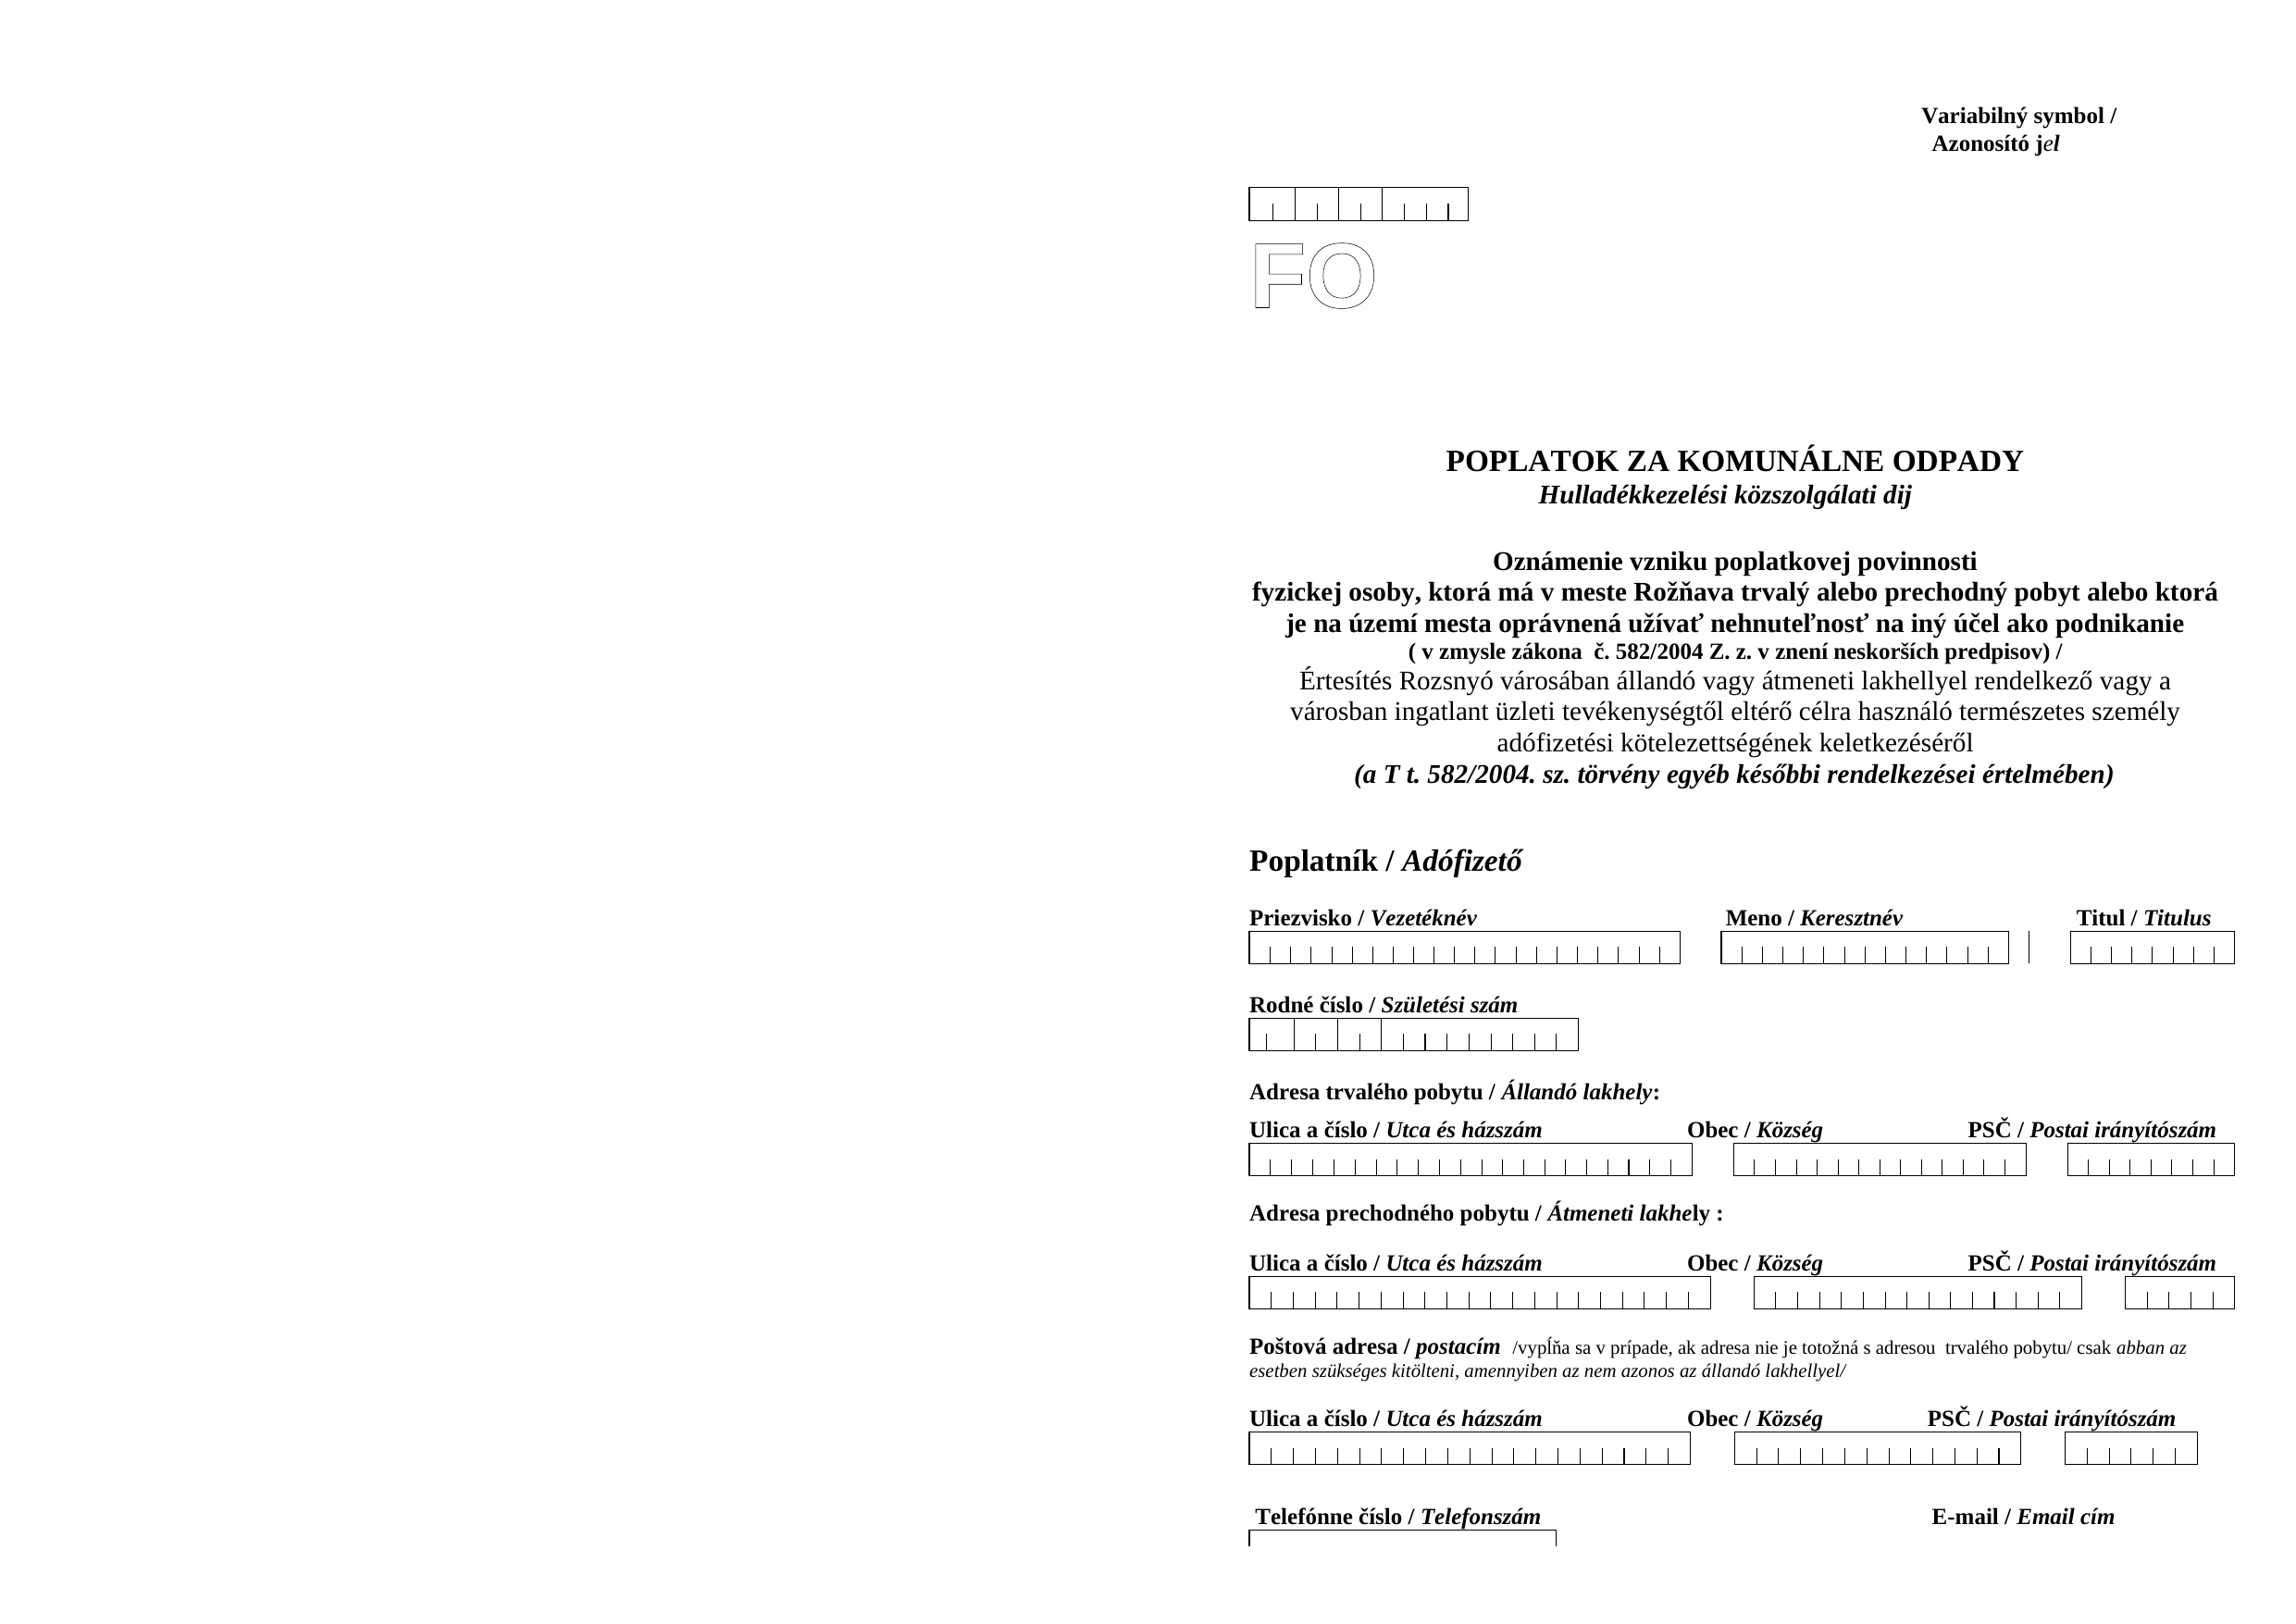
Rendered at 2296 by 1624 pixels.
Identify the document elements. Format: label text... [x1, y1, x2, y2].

table_header [2126, 1277, 2147, 1292]
table_header [1667, 1277, 1688, 1292]
table_header [1491, 1019, 1512, 1034]
table_cell [1558, 1448, 1580, 1464]
table_cell [1382, 1034, 1403, 1050]
table_cell [1942, 1159, 1963, 1175]
table_header [1691, 1432, 1712, 1447]
table_cell [2215, 947, 2234, 963]
table_header [1514, 1432, 1535, 1447]
table_header [1414, 932, 1433, 947]
table_cell [1608, 1159, 1628, 1175]
table_cell [2009, 947, 2029, 963]
table_cell [1845, 947, 1865, 963]
table_header [1602, 1432, 1624, 1447]
table_header [1587, 1144, 1607, 1159]
table_header [1629, 1144, 1650, 1159]
table_header [1782, 932, 1804, 947]
table_header [1337, 1531, 1359, 1546]
table_header [1250, 1019, 1267, 1034]
table_header [1779, 1432, 1801, 1447]
table_header [1670, 1144, 1692, 1159]
table_cell [1496, 947, 1516, 963]
table_header [2043, 1432, 2065, 1447]
table_header [1735, 1432, 1756, 1447]
table_header [1578, 932, 1598, 947]
table_header [1646, 1432, 1669, 1447]
table_header [1801, 1432, 1822, 1447]
table_cell [1313, 1159, 1334, 1175]
table_cell [1455, 947, 1474, 963]
table_header [1403, 1019, 1425, 1034]
table_header [1425, 1019, 1447, 1034]
table_cell [1798, 1292, 1819, 1308]
text Adresa prechodného pobytu / Átmeneti lakhely : [1249, 1199, 2221, 1226]
table_header [1988, 932, 2008, 947]
table_header [1558, 1432, 1580, 1447]
table_cell [1824, 947, 1844, 963]
table_cell [1339, 204, 1360, 220]
table_header [1859, 1144, 1880, 1159]
table_cell [1503, 1159, 1523, 1175]
table_cell [1713, 1159, 1733, 1175]
table_header [1951, 1277, 1972, 1292]
table_cell [1338, 1034, 1359, 1050]
table_header [1313, 1144, 1334, 1159]
table_header [1447, 1432, 1470, 1447]
table_header [1639, 932, 1659, 947]
table_cell [1558, 947, 1577, 963]
table_header [2109, 1432, 2131, 1447]
table_header [1838, 1144, 1858, 1159]
table_cell [1712, 1448, 1734, 1464]
table_cell [1537, 947, 1557, 963]
table_header [1798, 1277, 1819, 1292]
table_header [1921, 1144, 1942, 1159]
table_cell [1404, 1448, 1425, 1464]
table_cell [1984, 1159, 2004, 1175]
table_header [1270, 932, 1290, 947]
table_cell [1660, 947, 1680, 963]
table_cell [1557, 1034, 1578, 1050]
table_header [1889, 1432, 1911, 1447]
text Ulica a číslo / Utca és házszám Obec / Község PSČ / Postai irányítószám [1249, 1405, 2221, 1432]
table_header [2104, 1276, 2125, 1292]
table_cell [1743, 947, 1762, 963]
table_cell [1434, 947, 1454, 963]
table_cell [1711, 1292, 1732, 1308]
table_header [2029, 931, 2050, 947]
table_header [1360, 188, 1382, 204]
table_header [1460, 1144, 1482, 1159]
table_header [2172, 1144, 2192, 1159]
table_header [1295, 1019, 1316, 1034]
table_header [1376, 1144, 1397, 1159]
table_cell [1333, 947, 1352, 963]
table_header [1977, 1432, 1999, 1447]
table_cell [1426, 1034, 1446, 1050]
table_cell [2060, 1292, 2081, 1308]
table_cell [1517, 947, 1536, 963]
table_header [1659, 932, 1680, 947]
table_cell [1311, 947, 1332, 963]
table_header [1316, 1019, 1337, 1034]
table_header [1864, 1277, 1885, 1292]
table_header [1425, 1531, 1447, 1546]
table_cell [1776, 1292, 1797, 1308]
table_header [1291, 932, 1311, 947]
table_cell [2027, 1159, 2047, 1175]
table_cell [2176, 1448, 2197, 1464]
table_header [1334, 1144, 1355, 1159]
table_header [1844, 932, 1865, 947]
table_header [2153, 1432, 2176, 1447]
table_header [2193, 1144, 2214, 1159]
table_cell [1927, 947, 1946, 963]
table_cell [2104, 1292, 2125, 1308]
table_header [2021, 1432, 2043, 1447]
table_cell [1901, 1159, 1921, 1175]
table_header [2169, 1277, 2191, 1292]
table_cell [1930, 1292, 1950, 1308]
table_cell [1579, 1292, 1600, 1308]
table_cell [1316, 1448, 1337, 1464]
table_cell [1382, 1448, 1403, 1464]
table_header [2082, 1276, 2104, 1292]
table_header [2111, 932, 2132, 947]
table_cell [1394, 947, 1413, 963]
table_header [2147, 1277, 2169, 1292]
table_header [2193, 932, 2214, 947]
table_header [1359, 1019, 1381, 1034]
table_header [1523, 1144, 1545, 1159]
table_cell [1294, 1292, 1315, 1308]
table_header [1250, 1432, 1272, 1447]
table_cell [1722, 947, 1742, 963]
table_header [1403, 1531, 1425, 1546]
table_cell [1359, 1292, 1381, 1308]
table_cell [1587, 1159, 1607, 1175]
table_header [1448, 188, 1468, 204]
table_cell [1578, 947, 1597, 963]
table_cell [2043, 1448, 2065, 1464]
table_header [1491, 1277, 1512, 1292]
table_cell [2148, 1292, 2168, 1308]
text Adresa trvalého pobytu / Állandó lakhely: [1249, 1078, 2221, 1104]
table_header [1534, 1019, 1557, 1034]
table_cell [1405, 204, 1426, 220]
table_cell [1640, 947, 1659, 963]
table_header [1942, 1144, 1963, 1159]
table_cell [1779, 1448, 1800, 1464]
table_header [1734, 1144, 1755, 1159]
table_header [1804, 932, 1824, 947]
table_header [1425, 1277, 1446, 1292]
table_cell [1995, 1292, 2016, 1308]
table_header [1823, 1432, 1844, 1447]
table_header [1382, 1432, 1404, 1447]
table_cell [2068, 1159, 2088, 1175]
table_header [2038, 1277, 2060, 1292]
table_header [1469, 1019, 1491, 1034]
table_header [1927, 932, 1947, 947]
table_header [1382, 1019, 1403, 1034]
table_cell [2174, 947, 2193, 963]
text POPLATOK ZA KOMUNÁLNE ODPADY [1249, 442, 2221, 478]
subtitle Azonosító jel [1874, 130, 2221, 156]
table_header [1901, 1144, 1921, 1159]
subtitle Telefónne číslo / Telefonszám E-mail / Email cím [1249, 1503, 2221, 1530]
table_header [2215, 932, 2234, 947]
table_cell [1911, 1448, 1932, 1464]
table_cell [1272, 1292, 1293, 1308]
table_header [1776, 1144, 1796, 1159]
table_cell [1566, 1159, 1586, 1175]
text Ulica a číslo / Utca és házszám Obec / Község PSČ / Postai irányítószám [1249, 1116, 2221, 1143]
table_header [1405, 188, 1426, 204]
table_cell [1845, 1448, 1867, 1464]
table_cell [1447, 1292, 1469, 1308]
table_header [1267, 1531, 1294, 1546]
table_header [1607, 1144, 1629, 1159]
table_cell [2130, 1159, 2151, 1175]
table_header [1250, 1144, 1271, 1159]
table_header [1316, 1531, 1337, 1546]
table_cell [2132, 947, 2152, 963]
table_header [1393, 932, 1413, 947]
table_header [2089, 1144, 2109, 1159]
table_header [1558, 932, 1577, 947]
table_header [1867, 1432, 1889, 1447]
table_cell [1337, 1292, 1359, 1308]
table_header [2066, 1432, 2087, 1447]
table_cell [2047, 1159, 2067, 1175]
table_cell [1360, 1448, 1381, 1464]
table_header [1929, 1277, 1951, 1292]
table_cell [1669, 1448, 1690, 1464]
table_cell [1693, 1159, 1713, 1175]
table_cell [1425, 1292, 1446, 1308]
table_cell [2153, 947, 2173, 963]
table_header [1755, 1277, 1776, 1292]
table_cell [1338, 1448, 1359, 1464]
table_header [1886, 932, 1905, 947]
table_cell [1755, 1292, 1775, 1308]
table_header [1711, 1276, 1732, 1292]
table_cell [1514, 1448, 1535, 1464]
table_cell [1732, 1292, 1754, 1308]
table_cell [1492, 1034, 1512, 1050]
table_cell [2050, 947, 2070, 963]
table_cell [1866, 947, 1885, 963]
table_header [1496, 932, 1516, 947]
table_header [2176, 1432, 2197, 1447]
table_header [2060, 1277, 2081, 1292]
table_header [2191, 1277, 2213, 1292]
table_header [2131, 1432, 2153, 1447]
table_header [1250, 1531, 1267, 1546]
table_header [1701, 931, 1720, 947]
table_header [1545, 1144, 1566, 1159]
table_header [2047, 1143, 2067, 1159]
table_header [2151, 1144, 2172, 1159]
table_header [1315, 1432, 1337, 1447]
table_header [1742, 932, 1762, 947]
table_header [1580, 1432, 1602, 1447]
table_header [1516, 932, 1536, 947]
table_header [1650, 1144, 1670, 1159]
table_cell [2082, 1292, 2104, 1308]
table_cell [2112, 947, 2131, 963]
table_cell [1598, 947, 1618, 963]
text ( v zmysle zákona č. 582/2004 Z. z. v znení neskorších predpisov) / [1249, 638, 2221, 664]
table_cell [1475, 947, 1495, 963]
table_cell [1951, 1292, 1972, 1308]
table_cell [2110, 1159, 2129, 1175]
table_header [1272, 1432, 1294, 1447]
table_header [1557, 1019, 1578, 1034]
table_cell [1955, 1448, 1977, 1464]
table_header [1644, 1277, 1667, 1292]
table_cell [2126, 1292, 2147, 1308]
table_cell [1886, 1292, 1906, 1308]
table_cell [2152, 1159, 2171, 1175]
table_cell [1426, 1448, 1447, 1464]
table_header [2213, 1277, 2234, 1292]
table_header [1475, 932, 1496, 947]
table_header [1447, 1531, 1469, 1546]
table_cell [1630, 1159, 1649, 1175]
table_cell [1404, 1034, 1424, 1050]
table_cell [1818, 1159, 1838, 1175]
text Hulladékkezelési közszolgálati dij [1232, 478, 2221, 509]
text Oznámenie vzniku poplatkovej povinnosti [1249, 545, 2221, 576]
table_cell [1377, 1159, 1396, 1175]
text fyzickej osoby, ktorá má v meste Rožňava trvalý alebo prechodný pobyt alebo ktorá je na území mesta oprávnená užívať nehnuteľnosť na iný účel ako podnikanie [1249, 576, 2221, 638]
table_cell [1513, 1292, 1534, 1308]
table_cell [2215, 1159, 2234, 1175]
table_cell [1373, 947, 1393, 963]
table_cell [1735, 1448, 1756, 1464]
table_header [2027, 1143, 2047, 1159]
table_header [1492, 1432, 1514, 1447]
table_cell [1267, 1034, 1294, 1050]
table_header [1963, 1144, 1984, 1159]
table_header [1372, 932, 1393, 947]
table_header [1469, 1277, 1491, 1292]
table_header [1755, 1144, 1775, 1159]
table_header [1967, 932, 1988, 947]
table_cell [1864, 1292, 1885, 1308]
table_header [1842, 1277, 1863, 1292]
table_header [1713, 1143, 1733, 1159]
table_header [1818, 1144, 1838, 1159]
table_header [1317, 188, 1338, 204]
table_cell [1296, 204, 1317, 220]
table_header [1381, 1277, 1403, 1292]
table_header [1250, 1277, 1272, 1292]
text FO [1249, 221, 2221, 328]
table_cell [1250, 1159, 1270, 1175]
table_cell [1360, 1034, 1381, 1050]
table_header [2017, 1277, 2038, 1292]
table_header [1337, 1432, 1359, 1447]
table_header [1579, 1277, 1600, 1292]
table_cell [1667, 1292, 1688, 1308]
table_cell [2088, 1448, 2109, 1464]
table_header [1513, 1531, 1534, 1546]
table_cell [2214, 1292, 2234, 1308]
table_header [1513, 1019, 1534, 1034]
table_cell [1470, 1292, 1490, 1308]
table_header [1250, 932, 1270, 947]
table_cell [1483, 1159, 1502, 1175]
table_header [1403, 1277, 1425, 1292]
table_cell [1763, 947, 1782, 963]
table_cell [1440, 1159, 1460, 1175]
table_header [1404, 1432, 1425, 1447]
table_header [1383, 188, 1405, 204]
table_header [1619, 932, 1639, 947]
table_cell [2191, 1292, 2213, 1308]
table_header [1397, 1144, 1419, 1159]
table_header [1712, 1432, 1734, 1447]
table_header [2214, 1144, 2234, 1159]
table_cell [1447, 1034, 1469, 1050]
table_cell [1968, 947, 1988, 963]
table_cell [1250, 947, 1270, 963]
text (a T t. 582/2004. sz. törvény egyéb későbbi rendelkezései értelmében) [1249, 758, 2221, 788]
table_header [1447, 1019, 1469, 1034]
table_cell [1947, 947, 1967, 963]
table_cell [1316, 1034, 1337, 1050]
table_cell [1880, 1159, 1900, 1175]
table_cell [1783, 947, 1803, 963]
table_cell [1804, 947, 1823, 963]
table_cell [1291, 947, 1310, 963]
table_header [1534, 1277, 1557, 1292]
table_cell [1625, 1448, 1645, 1464]
table_header [1598, 932, 1619, 947]
table_cell [1470, 1034, 1491, 1050]
table_cell [1558, 1292, 1578, 1308]
table_cell [1650, 1159, 1670, 1175]
table_header [1503, 1144, 1523, 1159]
table_cell [2172, 1159, 2192, 1175]
table_cell [1271, 947, 1290, 963]
table_header [1994, 1277, 2016, 1292]
table_header [1359, 1531, 1382, 1546]
table_header [2068, 1144, 2089, 1159]
table_header [1315, 1277, 1337, 1292]
table_header [1469, 1531, 1491, 1546]
table_cell [1886, 947, 1905, 963]
table_cell [1334, 1159, 1355, 1175]
table_cell [1623, 1292, 1644, 1308]
table_header [2087, 1432, 2109, 1447]
table_header [2005, 1144, 2026, 1159]
table_cell [1671, 1159, 1692, 1175]
table_cell [1471, 1448, 1492, 1464]
table_header [1885, 1277, 1907, 1292]
table_header [1947, 932, 1967, 947]
table_header [1819, 1277, 1842, 1292]
table_header [1359, 1277, 1381, 1292]
table_cell [1907, 1292, 1929, 1308]
table_cell [1448, 1448, 1470, 1464]
subtitle Poplatník / Adófizető [1249, 842, 2221, 877]
table_header [1339, 188, 1360, 204]
table_header [1296, 188, 1317, 204]
table_cell [1681, 947, 1701, 963]
table_header [1250, 188, 1273, 204]
table_header [1557, 1277, 1579, 1292]
table_cell [1757, 1448, 1778, 1464]
table_cell [2039, 1292, 2059, 1308]
table_cell [1964, 1159, 1983, 1175]
table_cell [1823, 1448, 1844, 1464]
table_cell [2066, 1448, 2087, 1464]
table_cell [1513, 1034, 1534, 1050]
table_header [1911, 1432, 1933, 1447]
table_cell [1271, 1159, 1291, 1175]
table_header [1972, 1277, 1994, 1292]
table_header [2173, 932, 2193, 947]
table_header [1491, 1531, 1512, 1546]
table_header [1906, 932, 1927, 947]
table_cell [1250, 1034, 1266, 1050]
table_cell [2091, 947, 2111, 963]
table_header [1722, 932, 1742, 947]
table_header [1984, 1144, 2005, 1159]
table_header [1470, 1432, 1492, 1447]
table_header [1271, 1144, 1292, 1159]
table_cell [1820, 1292, 1841, 1308]
table_cell [1493, 1448, 1513, 1464]
table_header [1292, 1144, 1313, 1159]
table_cell [1644, 1292, 1666, 1308]
table_header [1566, 1144, 1586, 1159]
table_header [1669, 1432, 1690, 1447]
table_cell [1419, 1159, 1439, 1175]
table_cell [1491, 1292, 1512, 1308]
table_header [1933, 1432, 1955, 1447]
table_header [1999, 1432, 2020, 1447]
table_header [1355, 1144, 1376, 1159]
table_header [1824, 932, 1844, 947]
table_header [1352, 932, 1372, 947]
table_cell [1404, 1292, 1424, 1308]
table_cell [1701, 947, 1720, 963]
table_cell [1619, 947, 1639, 963]
table_cell [1292, 1159, 1312, 1175]
table_header [2071, 932, 2091, 947]
table_cell [1922, 1159, 1942, 1175]
table_header [1776, 1277, 1798, 1292]
table_cell [1581, 1448, 1602, 1464]
table_header [1536, 1432, 1558, 1447]
table_cell [2017, 1292, 2038, 1308]
table_header [1273, 188, 1295, 204]
table_header [1534, 1531, 1556, 1546]
table_cell [2110, 1448, 2130, 1464]
table_header [1600, 1277, 1622, 1292]
table_cell [1978, 1448, 1998, 1464]
table_cell [1273, 204, 1295, 220]
table_cell [1933, 1448, 1955, 1464]
table_header [1681, 931, 1701, 947]
table_cell [1353, 947, 1372, 963]
table_cell [1906, 947, 1926, 963]
table_header [2130, 1144, 2151, 1159]
table_cell [1689, 1292, 1710, 1308]
table_cell [2089, 1159, 2109, 1175]
table_cell [1535, 1034, 1556, 1050]
table_cell [2005, 1159, 2026, 1175]
table_cell [1545, 1159, 1565, 1175]
table_header [1272, 1277, 1293, 1292]
table_header [1419, 1144, 1439, 1159]
text Poštová adresa / postacím /vypĺňa sa v prípade, ak adresa nie je totožná s adresou trvalého pobytu/ csak abban az esetben szükséges kitölteni, amennyiben az nem azonos az állandó lakhellyel/ [1249, 1333, 2221, 1382]
table_header [1762, 932, 1782, 947]
table_cell [1250, 1292, 1271, 1308]
table_header [1756, 1432, 1779, 1447]
table_header [1446, 1277, 1469, 1292]
subtitle Rodné číslo / Születési szám [1249, 991, 2221, 1017]
table_header [1796, 1144, 1817, 1159]
table_header [2153, 932, 2173, 947]
table_cell [1383, 204, 1404, 220]
table_cell [2071, 947, 2091, 963]
table_cell [1427, 204, 1447, 220]
table_header [1880, 1144, 1901, 1159]
table_header [1865, 932, 1885, 947]
table_header [1536, 932, 1557, 947]
table_cell [1890, 1448, 1910, 1464]
table_cell [1842, 1292, 1863, 1308]
table_cell [1801, 1448, 1822, 1464]
table_cell [2021, 1448, 2043, 1464]
table_header [1425, 1432, 1447, 1447]
table_cell [1397, 1159, 1418, 1175]
table_header [1455, 932, 1475, 947]
text Értesítés Rozsnyó városában állandó vagy átmeneti lakhellyel rendelkező vagy a városban ingatlant üzleti tevékenységtől eltérő célra használó természetes személy adófizetési kötelezettségének keletkezéséről [1249, 664, 2221, 758]
table_cell [1294, 1448, 1315, 1464]
table_header [1294, 1277, 1315, 1292]
text Ulica a číslo / Utca és házszám Obec / Község PSČ / Postai irányítószám [1249, 1249, 2221, 1276]
table_cell [2153, 1448, 2175, 1464]
table_header [1693, 1143, 1713, 1159]
table_cell [1973, 1292, 1993, 1308]
table_header [1267, 1019, 1294, 1034]
table_cell [1797, 1159, 1817, 1175]
table_cell [2194, 947, 2214, 963]
table_cell [1646, 1448, 1668, 1464]
table_cell [1868, 1448, 1889, 1464]
table_header [2109, 1144, 2130, 1159]
table_header [2009, 931, 2029, 947]
table_cell [1535, 1292, 1557, 1308]
table_header [1624, 1432, 1646, 1447]
table_cell [1356, 1159, 1376, 1175]
table_header [1294, 1432, 1315, 1447]
table_header [2132, 932, 2153, 947]
table_cell [1536, 1448, 1558, 1464]
table_header [1426, 188, 1448, 204]
subtitle Variabilný symbol / [1874, 98, 2221, 130]
table_header [1482, 1144, 1503, 1159]
table_header [1622, 1277, 1644, 1292]
table_cell [2169, 1292, 2191, 1308]
table_cell [1603, 1448, 1623, 1464]
table_header [1294, 1531, 1316, 1546]
table_header [2050, 931, 2070, 947]
table_cell [1755, 1159, 1775, 1175]
table_cell [1839, 1159, 1858, 1175]
table_cell [1316, 1292, 1336, 1308]
table_header [1907, 1277, 1929, 1292]
table_header [1688, 1277, 1710, 1292]
table_cell [1601, 1292, 1622, 1308]
table_cell [2000, 1448, 2020, 1464]
table_cell [1250, 1448, 1271, 1464]
table_cell [1250, 204, 1272, 220]
table_cell [1989, 947, 2008, 963]
table_cell [1318, 204, 1338, 220]
table_header [2091, 932, 2111, 947]
table_cell [2029, 947, 2050, 963]
table_header [1311, 932, 1332, 947]
table_cell [1734, 1159, 1754, 1175]
table_header [1338, 1019, 1359, 1034]
table_cell [1449, 204, 1468, 220]
table_header [1359, 1432, 1382, 1447]
table_cell [1382, 1292, 1403, 1308]
table_cell [1524, 1159, 1545, 1175]
table_cell [1859, 1159, 1880, 1175]
table_cell [1691, 1448, 1712, 1464]
table_cell [1461, 1159, 1482, 1175]
table_cell [1272, 1448, 1293, 1464]
subtitle Priezvisko / Vezetéknév Meno / Keresztnév Titul / Titulus [1249, 904, 2221, 931]
table_header [1337, 1277, 1359, 1292]
table_header [1439, 1144, 1460, 1159]
table_cell [2193, 1159, 2214, 1175]
table_cell [1414, 947, 1433, 963]
table_header [1382, 1531, 1403, 1546]
table_header [1434, 932, 1455, 947]
table_cell [1776, 1159, 1796, 1175]
table_header [1513, 1277, 1534, 1292]
table_header [1332, 932, 1352, 947]
table_cell [1361, 204, 1382, 220]
table_header [1732, 1276, 1754, 1292]
table_header [1955, 1432, 1977, 1447]
table_cell [2131, 1448, 2153, 1464]
table_cell [1295, 1034, 1315, 1050]
table_header [1844, 1432, 1867, 1447]
